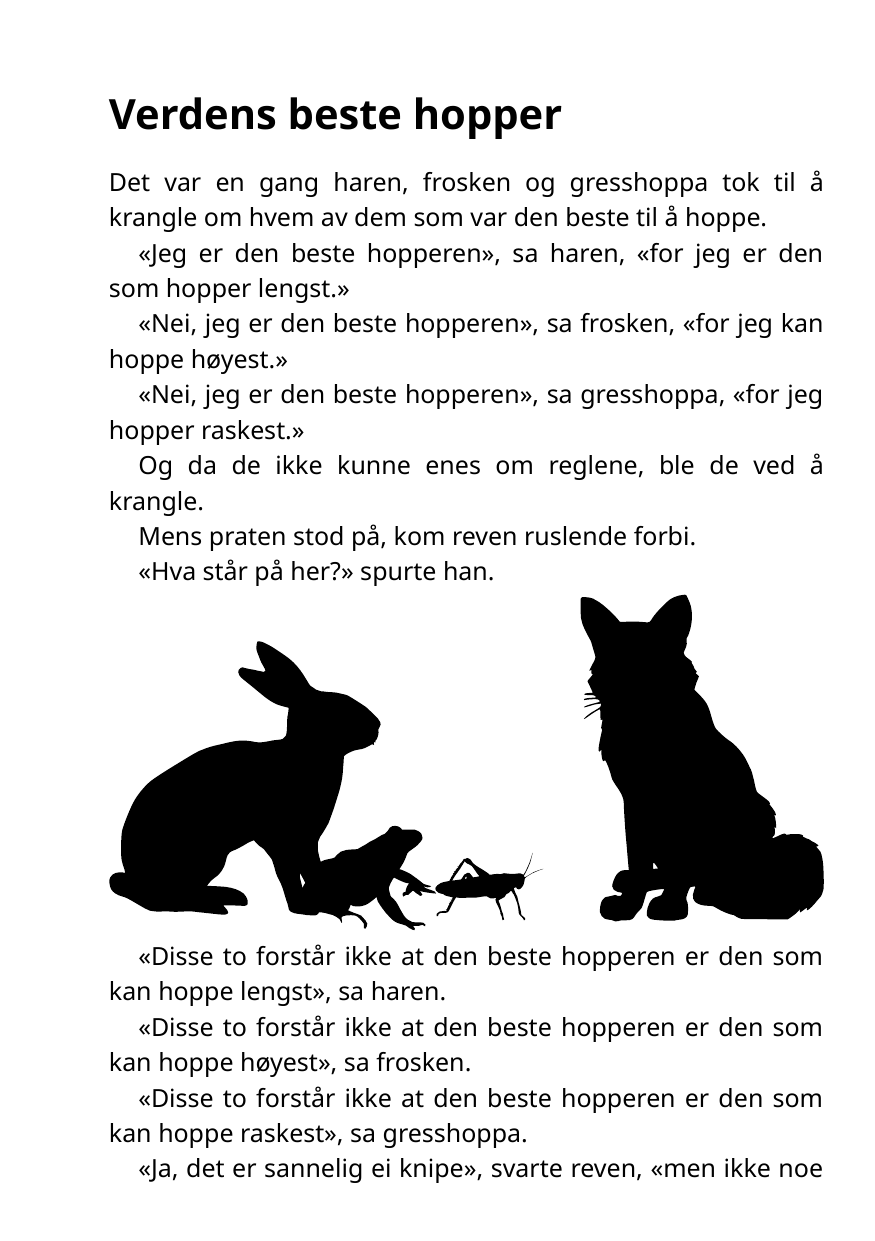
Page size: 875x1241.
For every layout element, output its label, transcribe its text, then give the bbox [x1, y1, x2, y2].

text «Nei, jeg er den beste hopperen», sa gresshoppa, «for jeg hopper raskest.» [109, 376, 824, 446]
subtitle Verdens beste hopper [109, 85, 824, 142]
text «Ja, det er sannelig ei knipe», svarte reven, «men ikke noe [109, 1150, 824, 1185]
text «Hva står på her?» spurte han. [109, 553, 824, 588]
text Det var en gang haren, frosken og gresshoppa tok til å krangle om hvem av dem som var den beste til å hoppe. [109, 163, 824, 234]
text Mens praten stod på, kom reven ruslende forbi. [109, 517, 824, 553]
text «Disse to forstår ikke at den beste hopperen er den som kan hoppe lengst», sa haren. [109, 937, 824, 1008]
text Og da de ikke kunne enes om reglene, ble de ved å krangle. [109, 446, 824, 517]
text «Disse to forstår ikke at den beste hopperen er den som kan hoppe raskest», sa gresshoppa. [109, 1079, 824, 1150]
text «Disse to forstår ikke at den beste hopperen er den som kan hoppe høyest», sa frosken. [109, 1008, 824, 1079]
text «Nei, jeg er den beste hopperen», sa frosken, «for jeg kan hoppe høyest.» [109, 305, 824, 376]
text «Jeg er den beste hopperen», sa haren, «for jeg er den som hopper lengst.» [109, 234, 824, 305]
